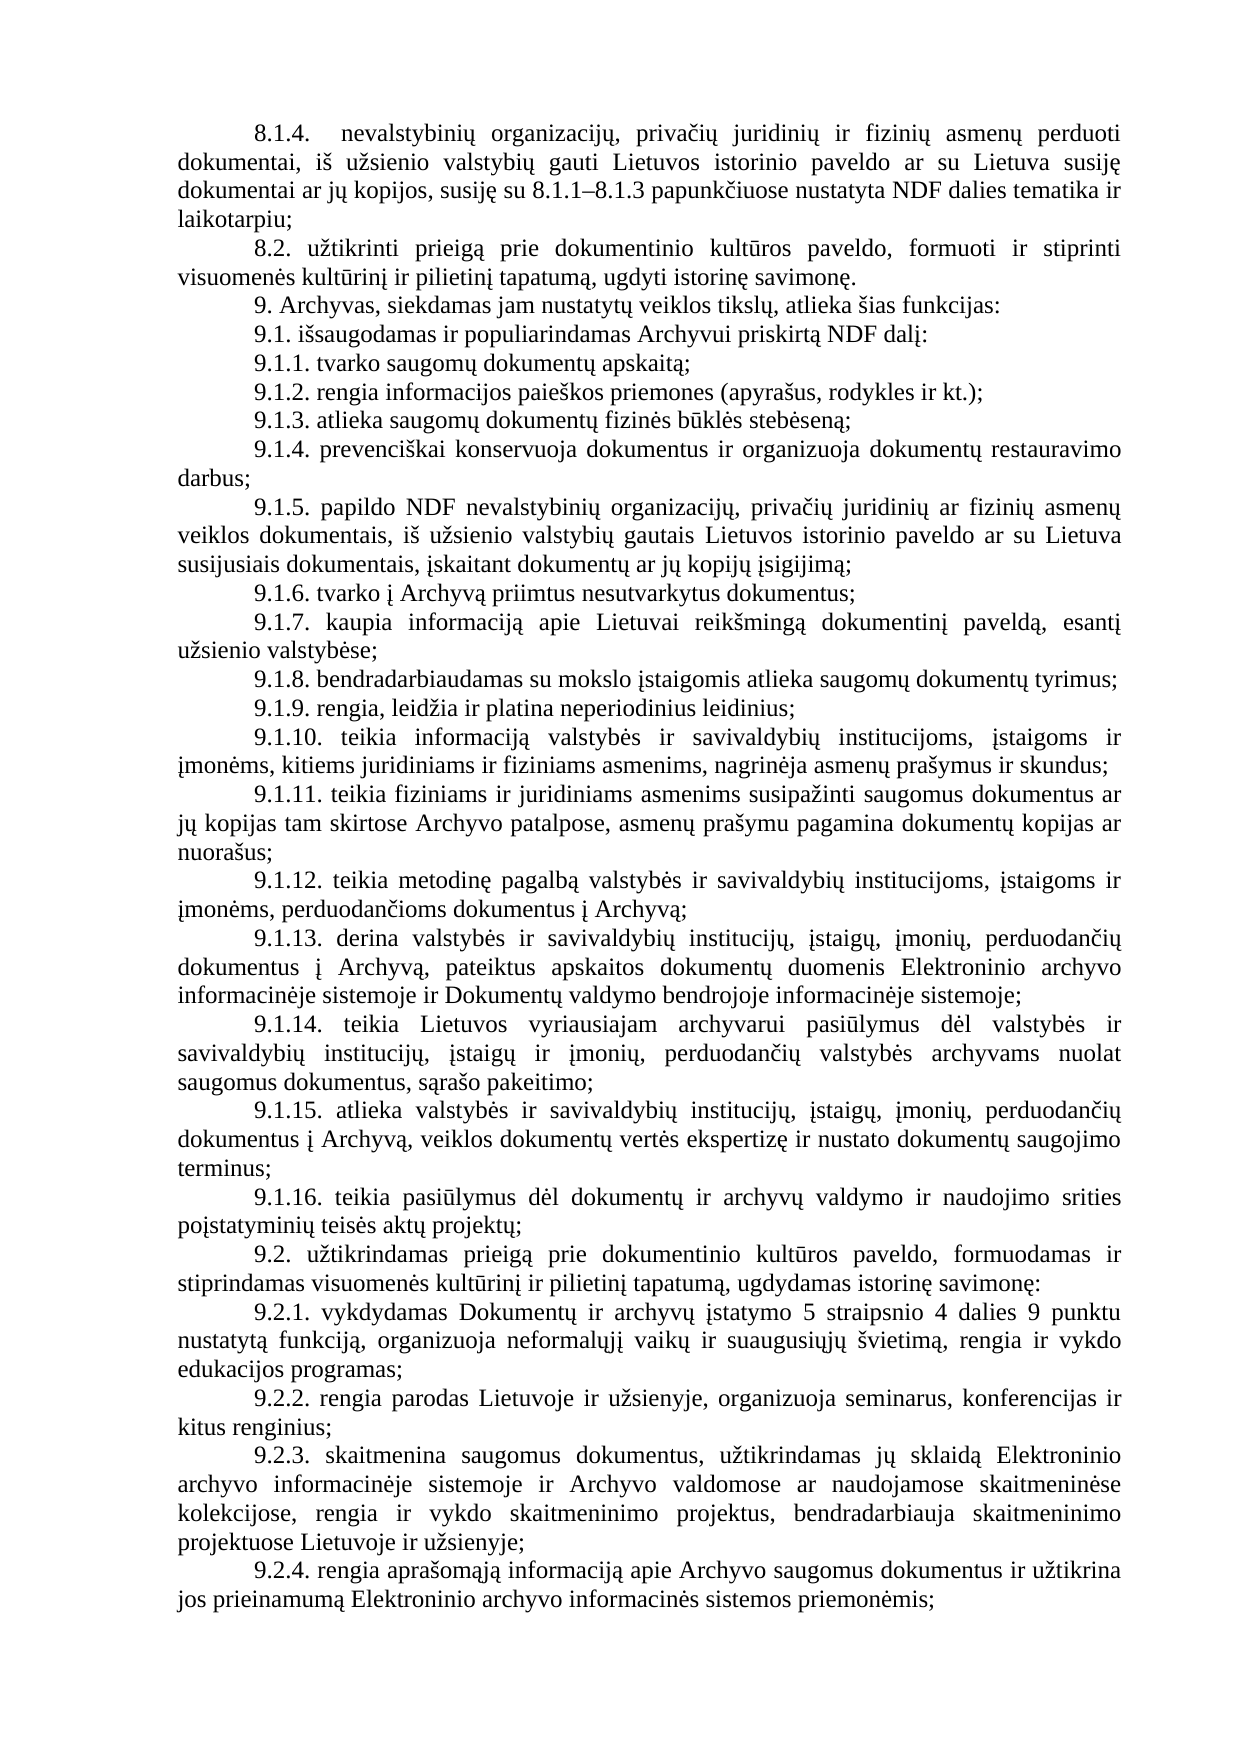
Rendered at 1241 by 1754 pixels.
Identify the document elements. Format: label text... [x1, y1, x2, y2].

text 9.2.2. rengia parodas Lietuvoje ir užsienyje, organizuoja seminarus, konferencijas ir kitus renginius; [177, 1383, 1122, 1441]
text 9.1.11. teikia fiziniams ir juridiniams asmenims susipažinti saugomus dokumentus ar jų kopijas tam skirtose Archyvo patalpose, asmenų prašymu pagamina dokumentų kopijas ar nuorašus; [177, 779, 1122, 866]
text 9.1.1. tvarko saugomų dokumentų apskaitą; [177, 348, 1122, 377]
text 9.1.8. bendradarbiaudamas su mokslo įstaigomis atlieka saugomų dokumentų tyrimus; [177, 664, 1122, 693]
text 9.1.14. teikia Lietuvos vyriausiajam archyvarui pasiūlymus dėl valstybės ir savivaldybių institucijų, įstaigų ir įmonių, perduodančių valstybės archyvams nuolat saugomus dokumentus, sąrašo pakeitimo; [177, 1009, 1122, 1096]
text 9.1.5. papildo NDF nevalstybinių organizacijų, privačių juridinių ar fizinių asmenų veiklos dokumentais, iš užsienio valstybių gautais Lietuvos istorinio paveldo ar su Lietuva susijusiais dokumentais, įskaitant dokumentų ar jų kopijų įsigijimą; [177, 492, 1122, 578]
text 9.1.12. teikia metodinę pagalbą valstybės ir savivaldybių institucijoms, įstaigoms ir įmonėms, perduodančioms dokumentus į Archyvą; [177, 866, 1122, 923]
text 9.1.2. rengia informacijos paieškos priemones (apyrašus, rodykles ir kt.); [177, 377, 1122, 406]
text 9.1.4. prevenciškai konservuoja dokumentus ir organizuoja dokumentų restauravimo darbus; [177, 434, 1122, 492]
text 9.2.3. skaitmenina saugomus dokumentus, užtikrindamas jų sklaidą Elektroninio archyvo informacinėje sistemoje ir Archyvo valdomose ar naudojamose skaitmeninėse kolekcijose, rengia ir vykdo skaitmeninimo projektus, bendradarbiauja skaitmeninimo projektuose Lietuvoje ir užsienyje; [177, 1441, 1122, 1556]
text 9.1. išsaugodamas ir populiarindamas Archyvui priskirtą NDF dalį: [177, 319, 1122, 348]
text 9.1.13. derina valstybės ir savivaldybių institucijų, įstaigų, įmonių, perduodančių dokumentus į Archyvą, pateiktus apskaitos dokumentų duomenis Elektroninio archyvo informacinėje sistemoje ir Dokumentų valdymo bendrojoje informacinėje sistemoje; [177, 923, 1122, 1009]
text 9.1.9. rengia, leidžia ir platina neperiodinius leidinius; [177, 693, 1122, 722]
text 8.1.4. nevalstybinių organizacijų, privačių juridinių ir fizinių asmenų perduoti dokumentai, iš užsienio valstybių gauti Lietuvos istorinio paveldo ar su Lietuva susiję dokumentai ar jų kopijos, susiję su 8.1.1–8.1.3 papunkčiuose nustatyta NDF dalies tematika ir laikotarpiu; [177, 118, 1122, 233]
text 9.1.3. atlieka saugomų dokumentų fizinės būklės stebėseną; [177, 406, 1122, 434]
text 9. Archyvas, siekdamas jam nustatytų veiklos tikslų, atlieka šias funkcijas: [177, 291, 1122, 319]
text 9.1.15. atlieka valstybės ir savivaldybių institucijų, įstaigų, įmonių, perduodančių dokumentus į Archyvą, veiklos dokumentų vertės ekspertizę ir nustato dokumentų saugojimo terminus; [177, 1096, 1122, 1182]
text 9.1.16. teikia pasiūlymus dėl dokumentų ir archyvų valdymo ir naudojimo srities poįstatyminių teisės aktų projektų; [177, 1182, 1122, 1239]
text 9.2.4. rengia aprašomąją informaciją apie Archyvo saugomus dokumentus ir užtikrina jos prieinamumą Elektroninio archyvo informacinės sistemos priemonėmis; [177, 1556, 1122, 1613]
text 9.1.7. kaupia informaciją apie Lietuvai reikšmingą dokumentinį paveldą, esantį užsienio valstybėse; [177, 607, 1122, 664]
text 9.2.1. vykdydamas Dokumentų ir archyvų įstatymo 5 straipsnio 4 dalies 9 punktu nustatytą funkciją, organizuoja neformalųjį vaikų ir suaugusiųjų švietimą, rengia ir vykdo edukacijos programas; [177, 1297, 1122, 1383]
text 8.2. užtikrinti prieigą prie dokumentinio kultūros paveldo, formuoti ir stiprinti visuomenės kultūrinį ir pilietinį tapatumą, ugdyti istorinę savimonę. [177, 233, 1122, 291]
text 9.2. užtikrindamas prieigą prie dokumentinio kultūros paveldo, formuodamas ir stiprindamas visuomenės kultūrinį ir pilietinį tapatumą, ugdydamas istorinę savimonę: [177, 1239, 1122, 1297]
text 9.1.10. teikia informaciją valstybės ir savivaldybių institucijoms, įstaigoms ir įmonėms, kitiems juridiniams ir fiziniams asmenims, nagrinėja asmenų prašymus ir skundus; [177, 722, 1122, 779]
text 9.1.6. tvarko į Archyvą priimtus nesutvarkytus dokumentus; [177, 578, 1122, 607]
